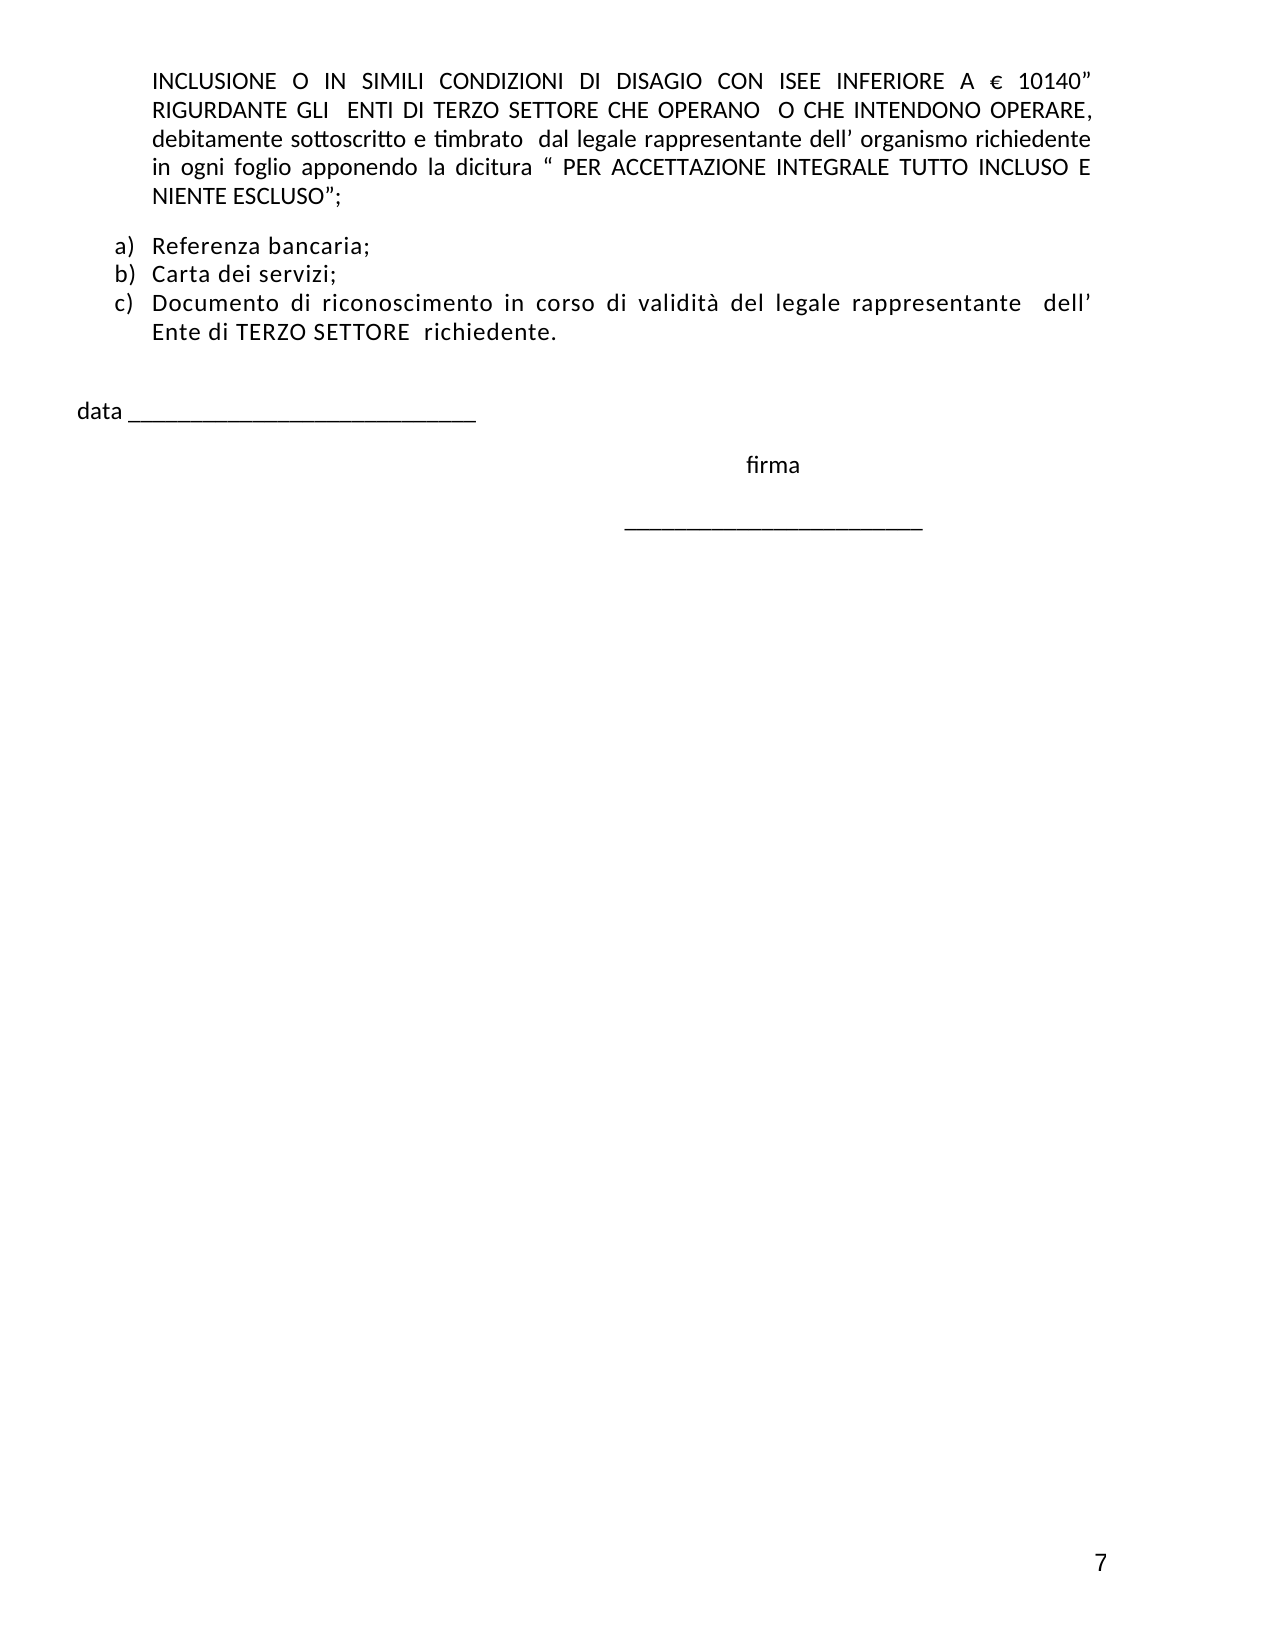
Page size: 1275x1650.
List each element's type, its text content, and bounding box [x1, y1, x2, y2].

list inclusione o in simili condizioni di disagio con ISEE inferiore a € 10140” RIGURDANTE GLI enti di terzo settore che operano O CHE INTENDONO OPERARE, debitamente sottoscritto e timbrato dal legale rappresentante dell’ organismo richiedente in ogni foglio apponendo la dicitura “ PER ACCETTAZIONE INTEGRALE TUTTO INCLUSO E NIENTE ESCLUSO”; [114, 71, 1093, 211]
list Documento di riconoscimento in corso di validità del legale rappresentante dell’ Ente di TERZO SETTORE richiedente. [114, 293, 1093, 347]
list Carta dei servizi; [114, 264, 1093, 289]
text data ____________________________ [77, 400, 1093, 425]
list Referenza bancaria; [114, 235, 1093, 260]
text firma [667, 454, 1093, 479]
text ________________________ [114, 509, 1093, 534]
